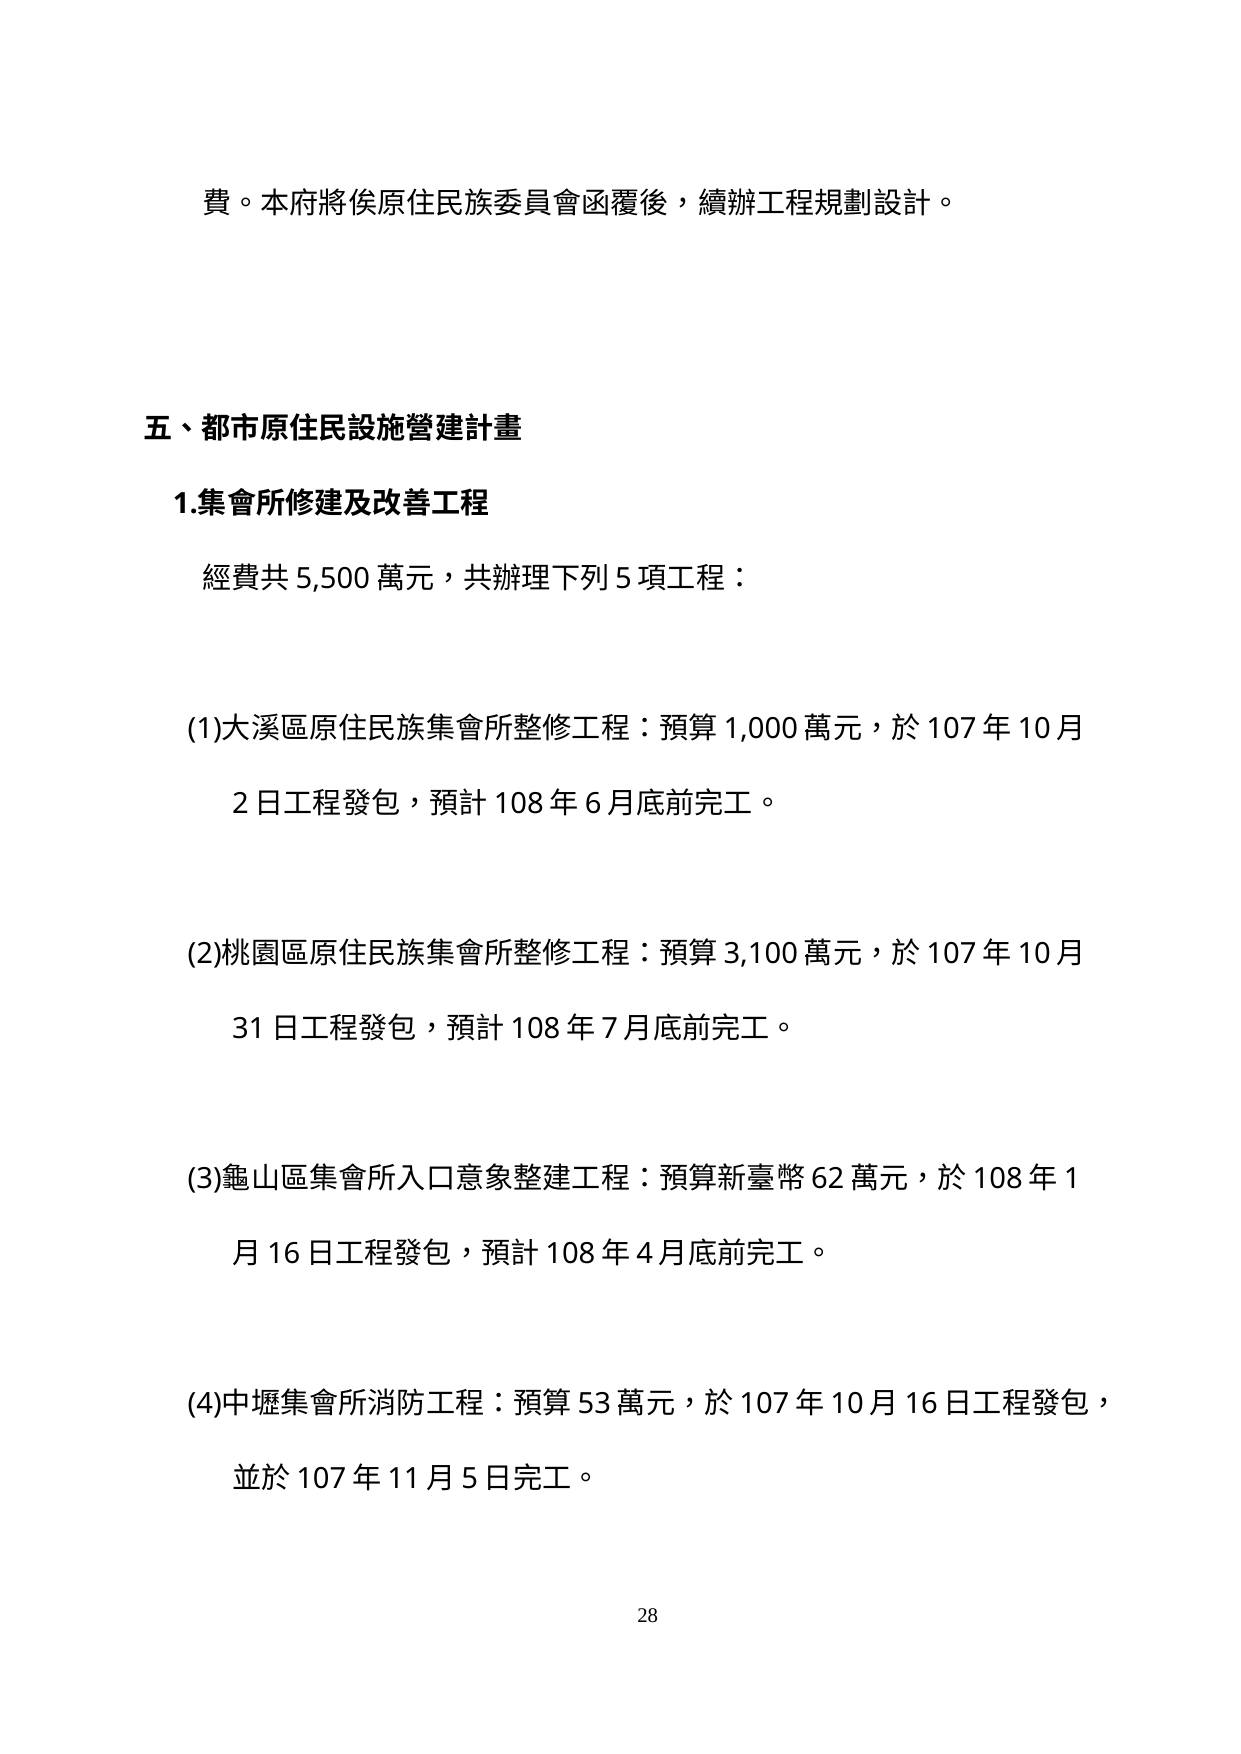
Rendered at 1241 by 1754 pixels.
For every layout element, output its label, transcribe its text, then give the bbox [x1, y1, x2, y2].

text 五、都市原住民設施營建計畫 [143, 389, 1103, 464]
text (3)龜山區集會所入口意象整建工程：預算新臺幣62萬元，於108年1月16日工程發包，預計108年4月底前完工。 [187, 1139, 1103, 1289]
text (4)中壢集會所消防工程：預算53萬元，於107年10月16日工程發包，並於107年11月5日完工。 [187, 1364, 1103, 1514]
text 經費共5,500萬元，共辦理下列5項工程： [202, 539, 1103, 614]
text (2)桃園區原住民族集會所整修工程：預算3,100萬元，於107年10月31日工程發包，預計108年7月底前完工。 [187, 914, 1103, 1064]
text 費。本府將俟原住民族委員會函覆後，續辦工程規劃設計。 [202, 164, 1103, 239]
text 1.集會所修建及改善工程 [173, 464, 1103, 539]
text (1)大溪區原住民族集會所整修工程：預算1,000萬元，於107年10月2日工程發包，預計108年6月底前完工。 [187, 689, 1103, 839]
